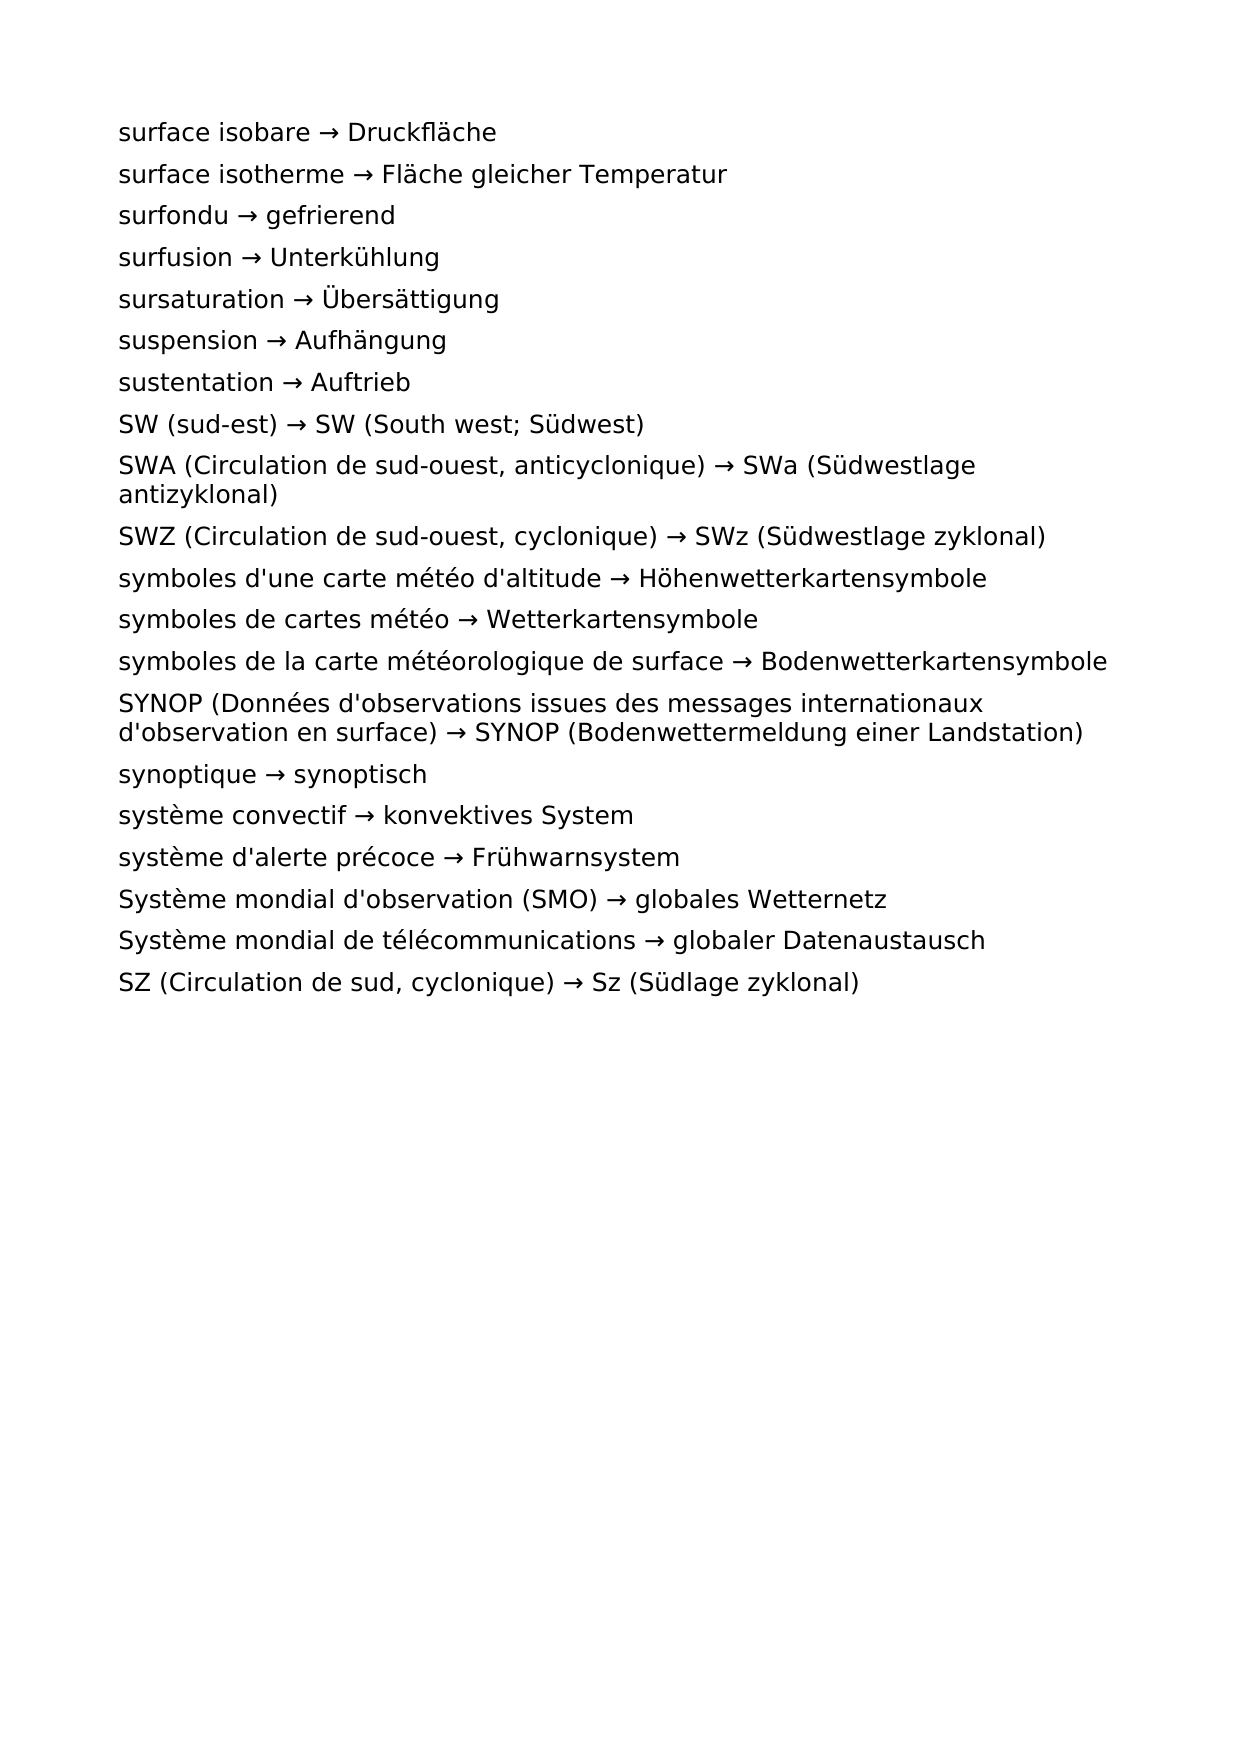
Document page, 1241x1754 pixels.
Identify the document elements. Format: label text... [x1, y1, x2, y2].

text SZ (Circulation de sud, cyclonique) → Sz (Südlage zyklonal) [118, 968, 1122, 997]
text symboles d'une carte météo d'altitude → Höhenwetterkartensymbole [118, 564, 1122, 593]
text sursaturation → Übersättigung [118, 285, 1122, 314]
text Système mondial d'observation (SMO) → globales Wetternetz [118, 885, 1122, 914]
text surfondu → gefrierend [118, 201, 1122, 231]
text synoptique → synoptisch [118, 760, 1122, 789]
text SW (sud-est) → SW (South west; Südwest) [118, 410, 1122, 439]
text SYNOP (Données d'observations issues des messages internationaux d'observation en surface) → SYNOP (Bodenwettermeldung einer Landstation) [118, 689, 1122, 747]
text surface isotherme → Fläche gleicher Temperatur [118, 160, 1122, 189]
text surfusion → Unterkühlung [118, 243, 1122, 272]
text SWA (Circulation de sud-ouest, anticyclonique) → SWa (Südwestlage antizyklonal) [118, 451, 1122, 510]
text symboles de la carte météorologique de surface → Bodenwetterkartensymbole [118, 647, 1122, 676]
text système convectif → konvektives System [118, 801, 1122, 831]
text sustentation → Auftrieb [118, 368, 1122, 397]
text SWZ (Circulation de sud-ouest, cyclonique) → SWz (Südwestlage zyklonal) [118, 522, 1122, 551]
text surface isobare → Druckfläche [118, 118, 1122, 147]
text suspension → Aufhängung [118, 326, 1122, 356]
text système d'alerte précoce → Frühwarnsystem [118, 843, 1122, 872]
text Système mondial de télécommunications → globaler Datenaustausch [118, 926, 1122, 956]
text symboles de cartes météo → Wetterkartensymbole [118, 606, 1122, 635]
